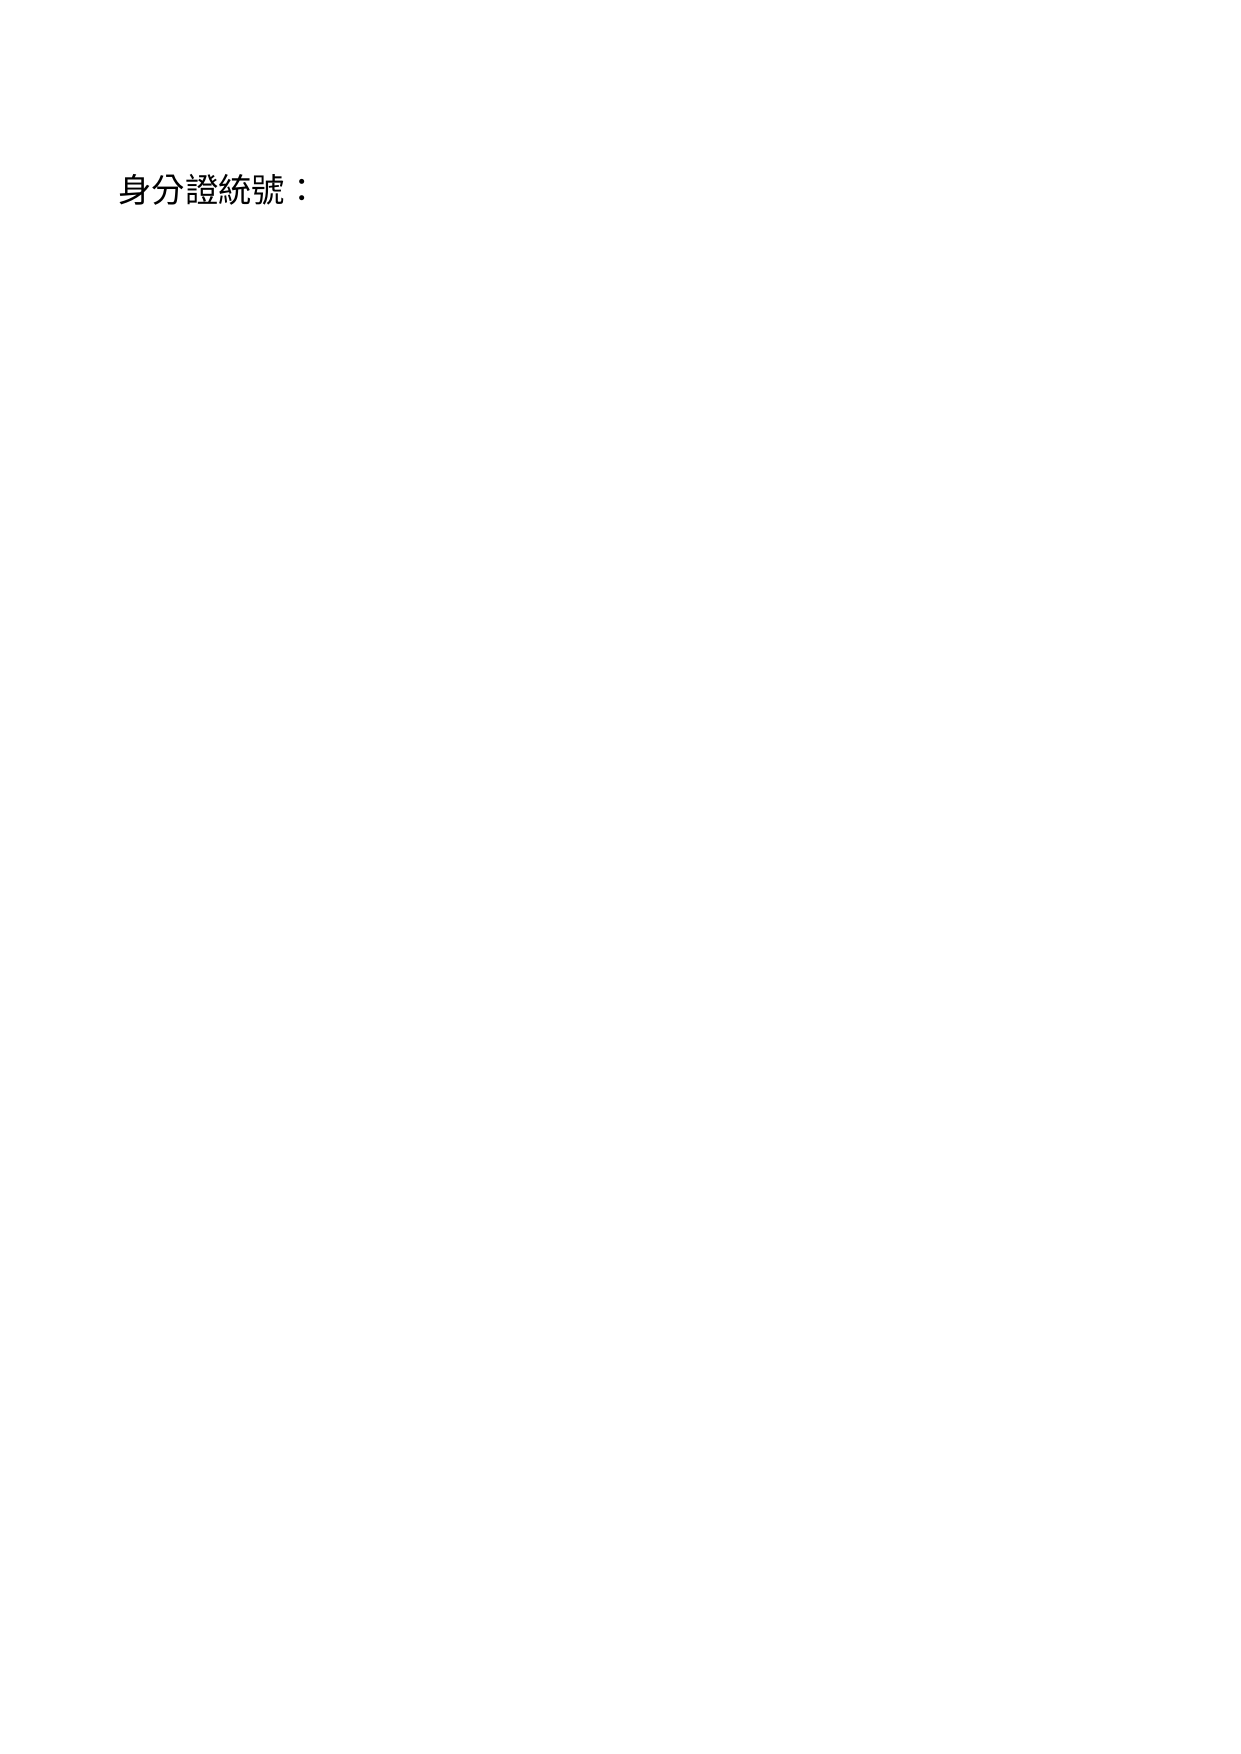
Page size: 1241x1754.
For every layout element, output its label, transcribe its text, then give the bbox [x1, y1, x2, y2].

text 身分證統號： [118, 150, 1181, 225]
